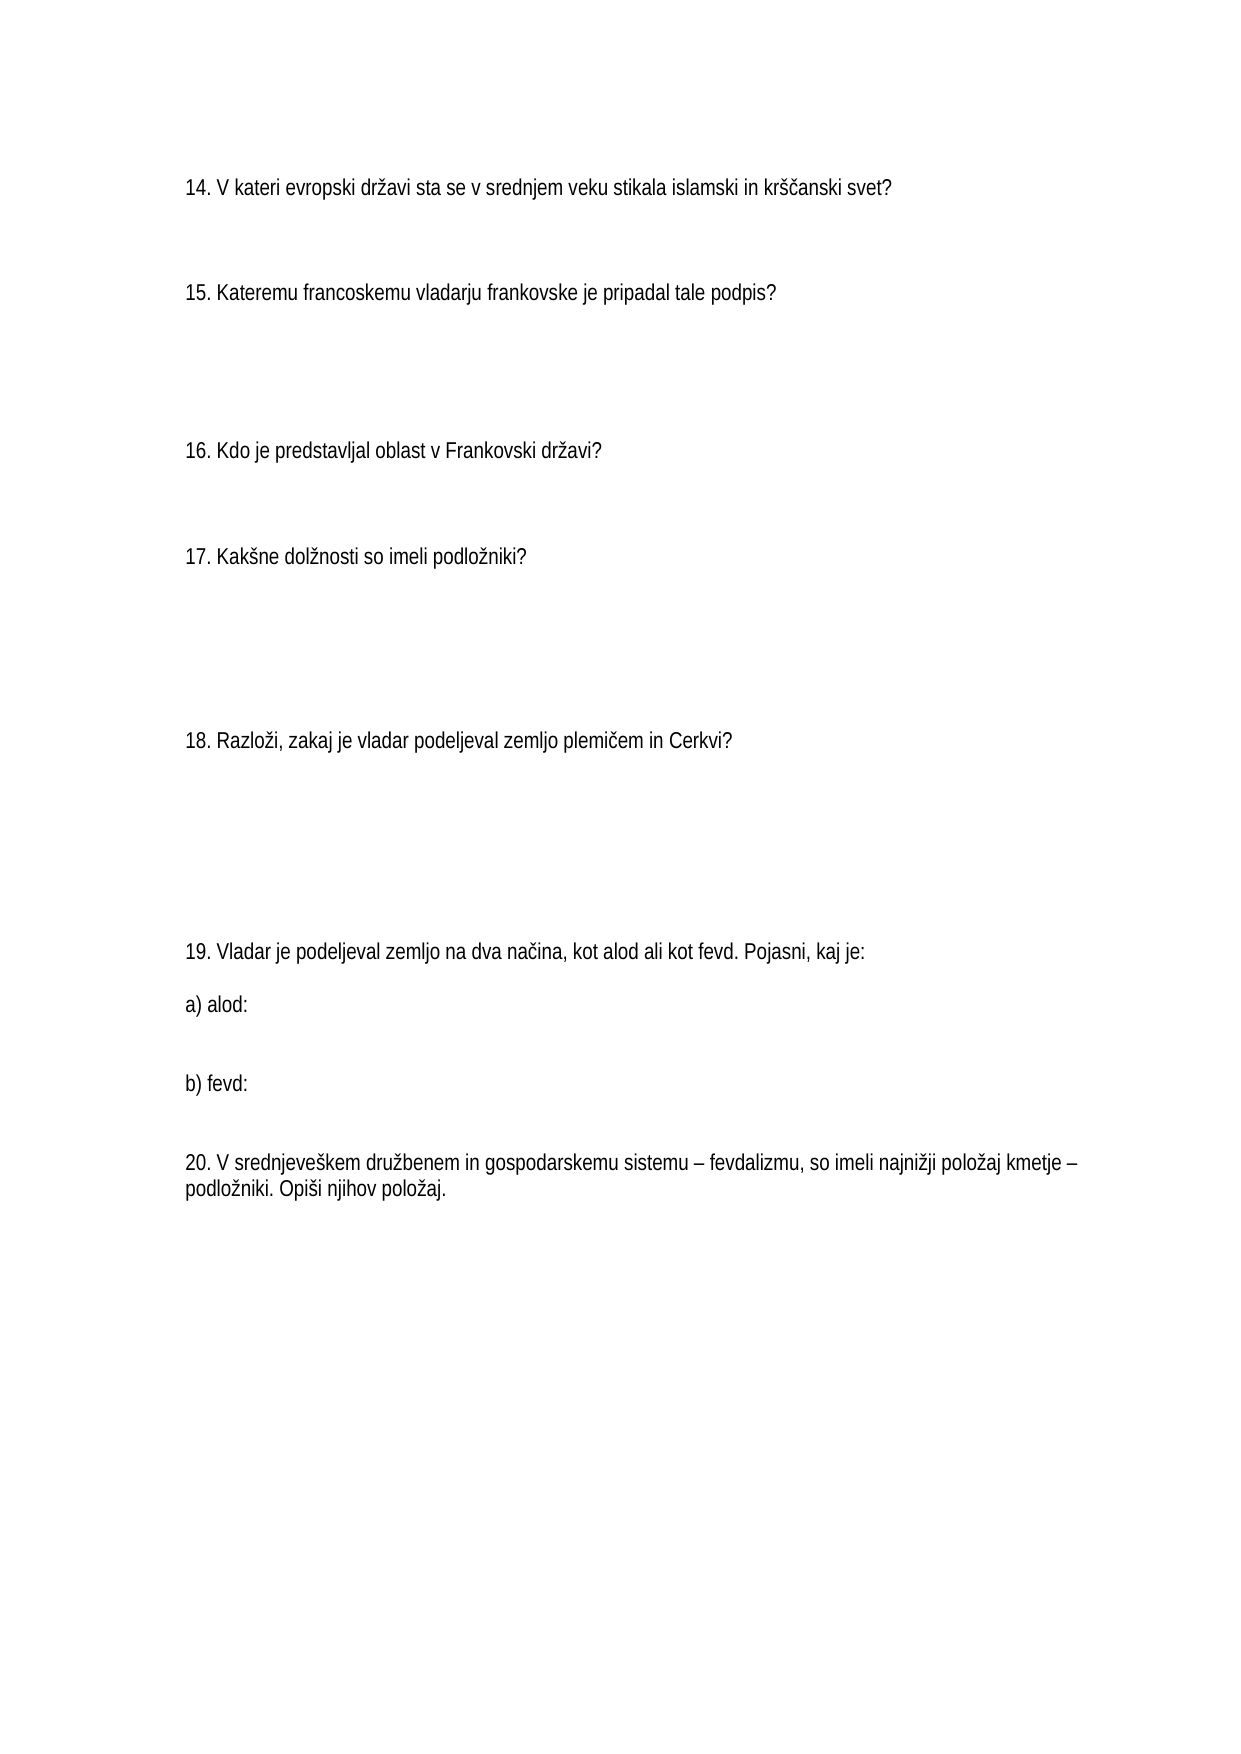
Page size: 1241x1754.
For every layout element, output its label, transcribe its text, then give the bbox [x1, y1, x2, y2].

text 18. Razloži, zakaj je vladar podeljeval zemljo plemičem in Cerkvi? [185, 727, 1093, 754]
text 15. Kateremu francoskemu vladarju frankovske je pripadal tale podpis? [185, 279, 1093, 306]
text b) fevd: [185, 1070, 1093, 1096]
text 19. Vladar je podeljeval zemljo na dva načina, kot alod ali kot fevd. Pojasni, kaj je: [185, 938, 1093, 964]
text 16. Kdo je predstavljal oblast v Frankovski državi? [185, 437, 1093, 464]
text a) alod: [185, 991, 1093, 1017]
text 17. Kakšne dolžnosti so imeli podložniki? [185, 543, 1093, 569]
text 14. V kateri evropski državi sta se v srednjem veku stikala islamski in krščanski svet? [185, 174, 1093, 200]
text 20. V srednjeveškem družbenem in gospodarskemu sistemu – fevdalizmu, so imeli najnižji položaj kmetje – podložniki. Opiši njihov položaj. [185, 1149, 1093, 1202]
